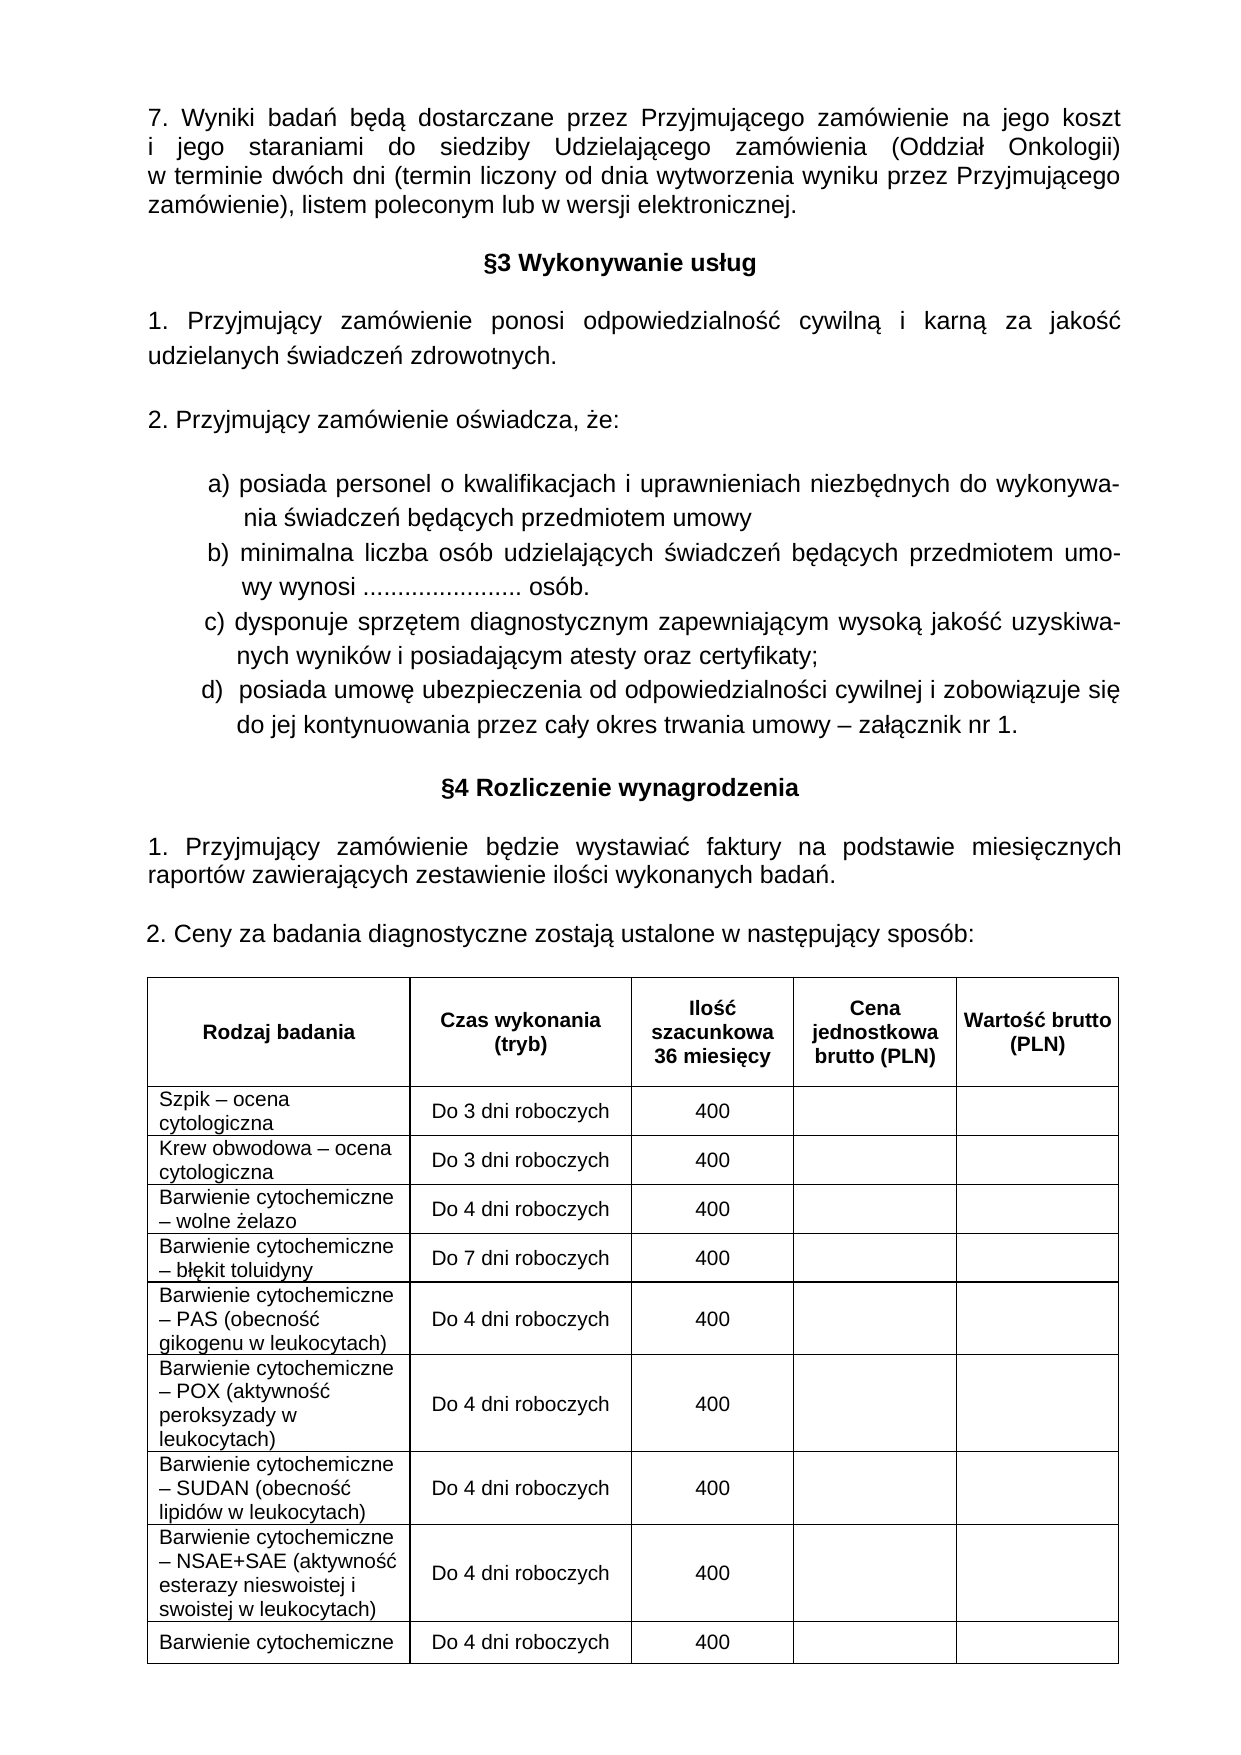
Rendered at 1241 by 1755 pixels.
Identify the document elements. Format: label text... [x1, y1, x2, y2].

table_cell [794, 1234, 956, 1281]
text a) posiada personel o kwalifikacjach i uprawnieniach niezbędnych do wykonywa- nia świadczeń będących przedmiotem umowy [148, 468, 1122, 532]
table_cell Barwienie cytochemiczne – PAS (obecność gikogenu w leukocytach) [148, 1283, 409, 1354]
table_cell 400 [632, 1185, 793, 1232]
text 2. Ceny za badania diagnostyczne zostają ustalone w następujący sposób: [118, 918, 1122, 947]
table_cell [957, 1136, 1118, 1183]
table_cell [957, 1185, 1118, 1232]
text §4 Rozliczenie wynagrodzenia [118, 773, 1122, 802]
text 7. Wyniki badań będą dostarczane przez Przyjmującego zamówienie na jego koszt i jego staraniami do siedziby Udzielającego zamówienia (Oddział Onkologii) w terminie dwóch dni (termin liczony od dnia wytworzenia wyniku przez Przyjmującego zamówienie), listem poleconym lub w wersji elektronicznej. [148, 103, 1122, 218]
table_header Wartość brutto (PLN) [957, 978, 1118, 1086]
table_cell Do 4 dni roboczych [411, 1525, 631, 1621]
table_header Czas wykonania (tryb) [411, 978, 631, 1086]
text d) posiada umowę ubezpieczenia od odpowiedzialności cywilnej i zobowiązuje się do jej kontynuowania przez cały okres trwania umowy – załącznik nr 1. [148, 675, 1122, 739]
table_cell [957, 1622, 1118, 1662]
table_cell [957, 1087, 1118, 1134]
table_header Rodzaj badania [148, 978, 409, 1086]
table_header Cena jednostkowa brutto (PLN) [794, 978, 956, 1086]
table_cell [794, 1136, 956, 1183]
table_cell [957, 1283, 1118, 1354]
table_cell [794, 1087, 956, 1134]
table_cell [794, 1452, 956, 1524]
text 1. Przyjmujący zamówienie ponosi odpowiedzialność cywilną i karną za jakość udzielanych świadczeń zdrowotnych. [148, 306, 1122, 369]
table_cell 400 [632, 1087, 793, 1134]
table_cell [794, 1525, 956, 1621]
table_cell 400 [632, 1622, 793, 1662]
text §3 Wykonywanie usług [118, 248, 1122, 277]
table_cell Do 4 dni roboczych [411, 1452, 631, 1524]
table_cell Do 4 dni roboczych [411, 1355, 631, 1451]
text b) minimalna liczba osób udzielających świadczeń będących przedmiotem umo- wy wynosi ....................... osób. [148, 537, 1122, 601]
table_cell Barwienie cytochemiczne – wolne żelazo [148, 1185, 409, 1232]
table_cell [957, 1525, 1118, 1621]
table_cell Barwienie cytochemiczne – błękit toluidyny [148, 1234, 409, 1281]
table_cell 400 [632, 1525, 793, 1621]
table_cell Do 4 dni roboczych [411, 1283, 631, 1354]
table_cell Do 4 dni roboczych [411, 1622, 631, 1662]
text 1. Przyjmujący zamówienie będzie wystawiać faktury na podstawie miesięcznych raportów zawierających zestawienie ilości wykonanych badań. [148, 832, 1122, 889]
table_cell Do 3 dni roboczych [411, 1136, 631, 1183]
table_cell Do 7 dni roboczych [411, 1234, 631, 1281]
table_cell [957, 1355, 1118, 1451]
table_cell [794, 1283, 956, 1354]
table_cell 400 [632, 1452, 793, 1524]
table_cell [957, 1234, 1118, 1281]
table_cell [794, 1622, 956, 1662]
table_cell Krew obwodowa – ocena cytologiczna [148, 1136, 409, 1183]
table_cell [794, 1355, 956, 1451]
text c) dysponuje sprzętem diagnostycznym zapewniającym wysoką jakość uzyskiwa- nych wyników i posiadającym atesty oraz certyfikaty; [148, 606, 1122, 670]
table_cell Szpik – ocena cytologiczna [148, 1087, 409, 1134]
text 2. Przyjmujący zamówienie oświadcza, że: [148, 404, 1122, 433]
table_cell 400 [632, 1283, 793, 1354]
table_cell Do 4 dni roboczych [411, 1185, 631, 1232]
table_cell [957, 1452, 1118, 1524]
table_cell 400 [632, 1136, 793, 1183]
table_cell [794, 1185, 956, 1232]
table_cell Do 3 dni roboczych [411, 1087, 631, 1134]
table_cell Barwienie cytochemiczne – NSAE+SAE (aktywność esterazy nieswoistej i swoistej w leukocytach) [148, 1525, 409, 1621]
table_cell Barwienie cytochemiczne [148, 1622, 409, 1662]
table_cell 400 [632, 1234, 793, 1281]
table_cell Barwienie cytochemiczne – SUDAN (obecność lipidów w leukocytach) [148, 1452, 409, 1524]
table_header Ilość szacunkowa 36 miesięcy [632, 978, 793, 1086]
table_cell 400 [632, 1355, 793, 1451]
table_cell Barwienie cytochemiczne – POX (aktywność peroksyzady w leukocytach) [148, 1355, 409, 1451]
